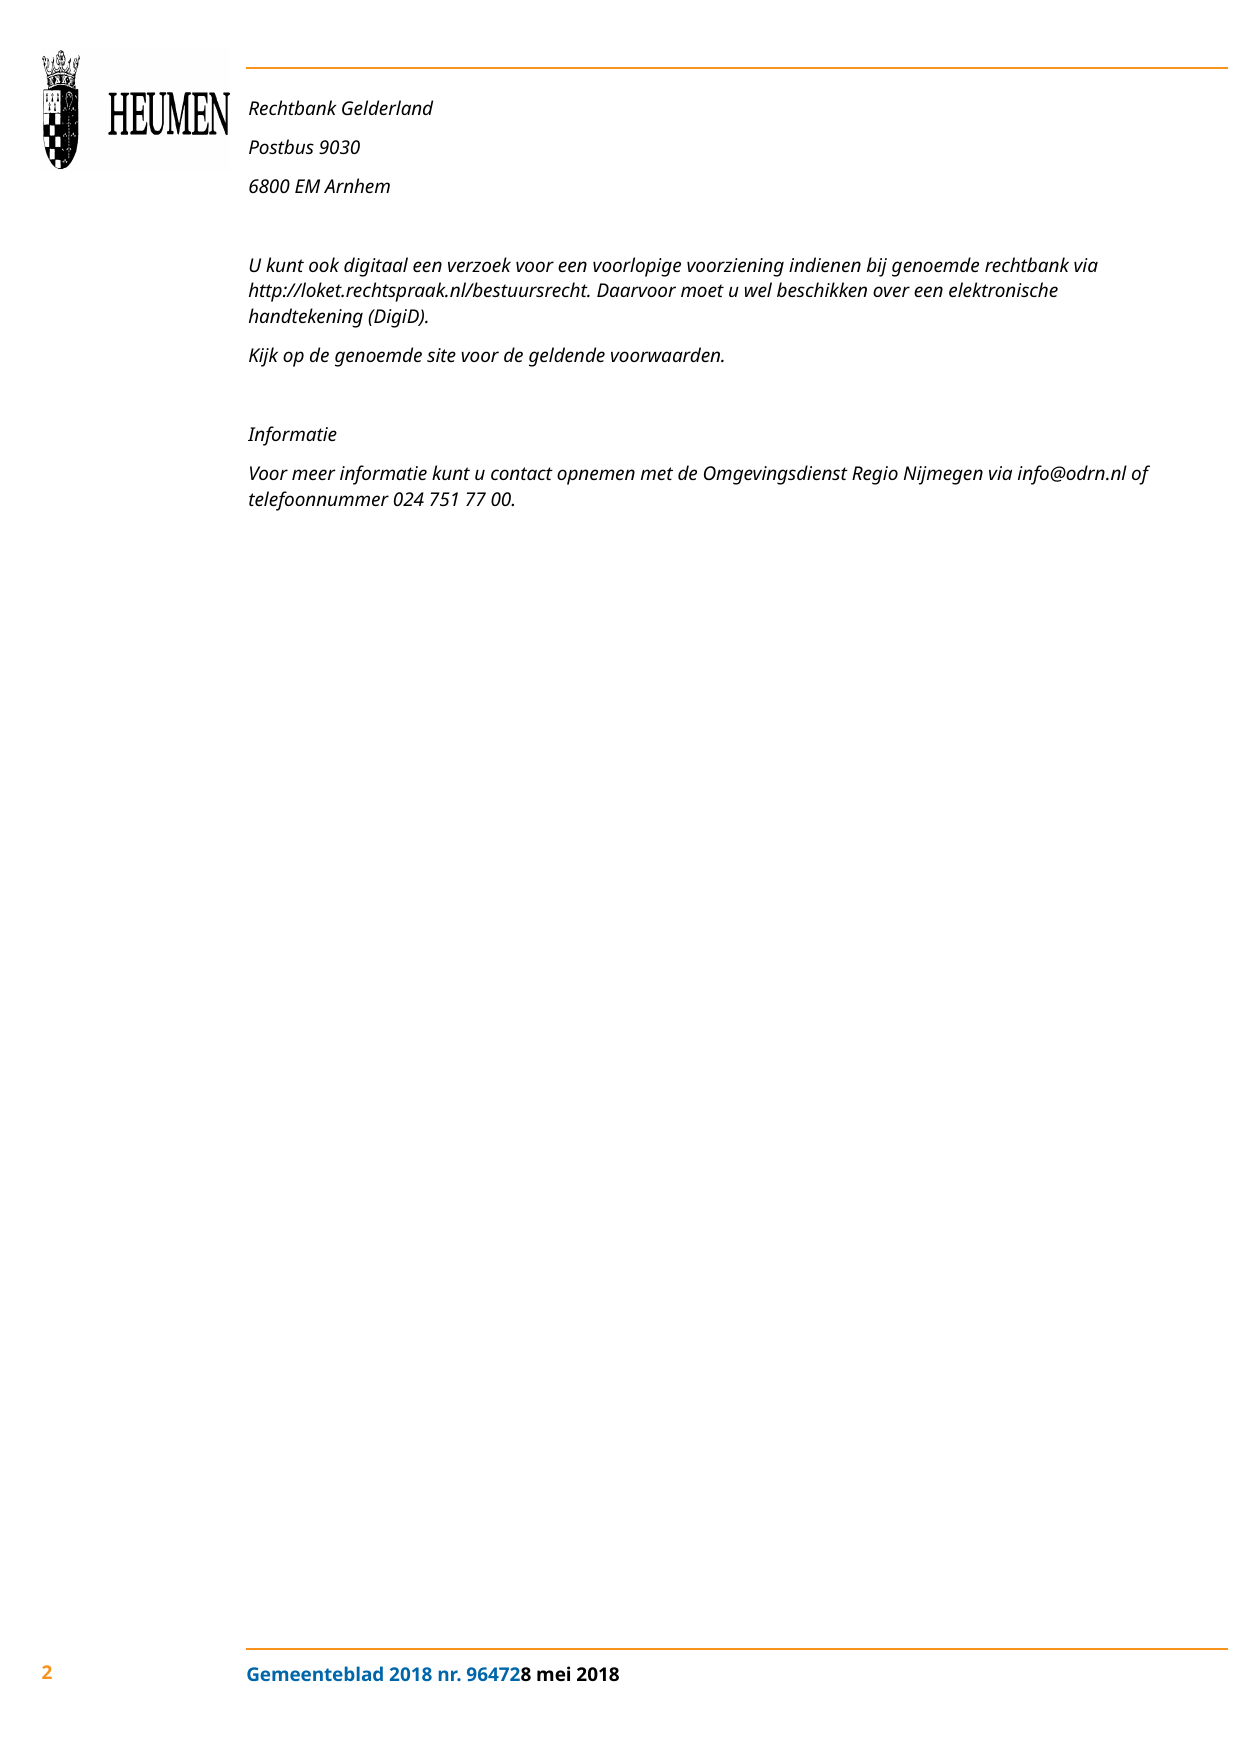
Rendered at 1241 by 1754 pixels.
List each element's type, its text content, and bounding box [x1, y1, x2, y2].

text Rechtbank Gelderland [248, 95, 1152, 121]
text Postbus 9030 [248, 134, 1152, 160]
text Voor meer informatie kunt u contact opnemen met de Omgevingsdienst Regio Nijmegen via info@odrn.nl of telefoonnummer 024 751 77 00. [248, 460, 1152, 512]
text Informatie [248, 421, 1152, 447]
picture [41, 47, 231, 172]
text 6800 EM Arnhem [248, 173, 1152, 199]
text Kijk op de genoemde site voor de geldende voorwaarden. [248, 343, 1152, 368]
text U kunt ook digitaal een verzoek voor een voorlopige voorziening indienen bij genoemde rechtbank via http://loket.rechtspraak.nl/bestuursrecht. Daarvoor moet u wel beschikken over een elektronische handtekening (DigiD). [248, 252, 1152, 329]
